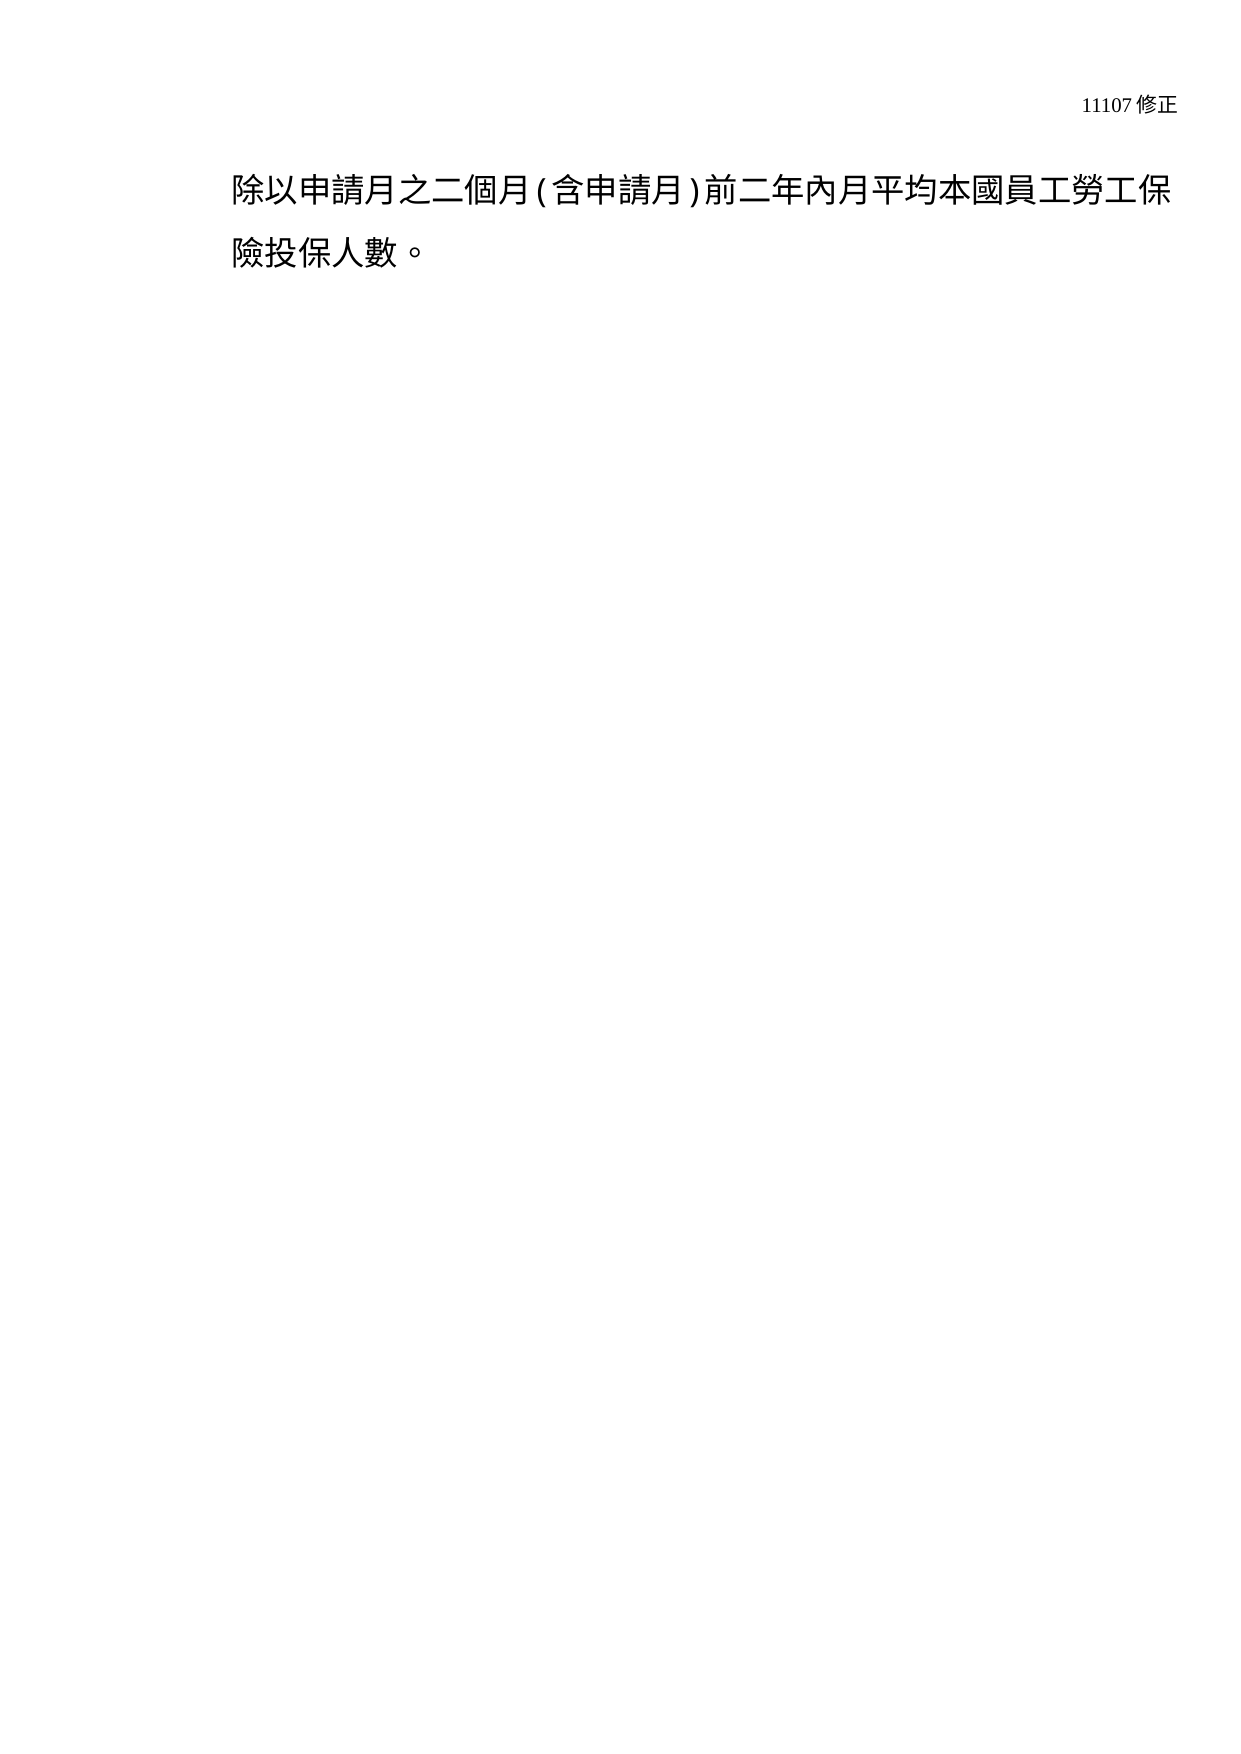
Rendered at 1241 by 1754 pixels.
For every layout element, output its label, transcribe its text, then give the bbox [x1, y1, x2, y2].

text (二)資遣或解僱比例係以申請日前二年內資遣或解僱本國勞工人數，除以申請月之二個月(含申請月)前二年內月平均本國員工勞工保險投保人數。 [62, 147, 1178, 272]
